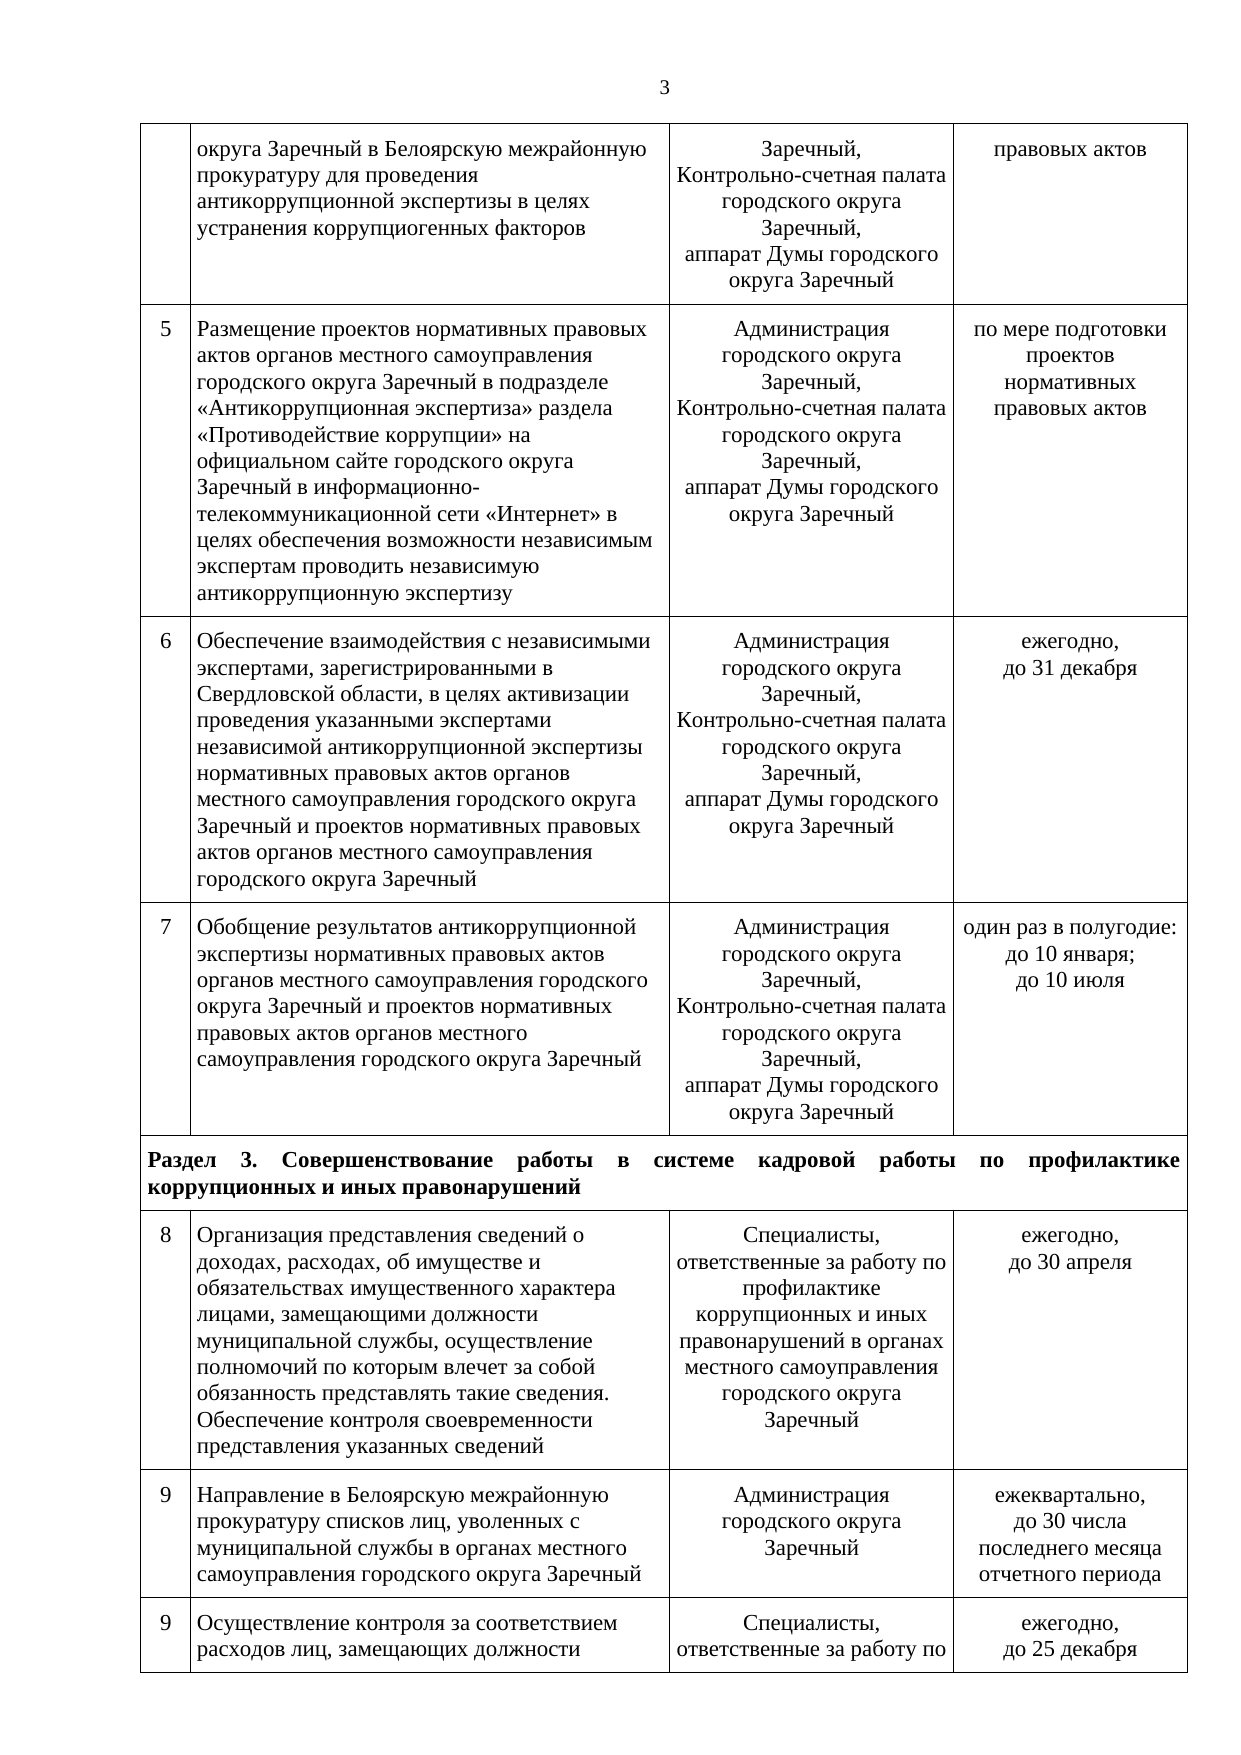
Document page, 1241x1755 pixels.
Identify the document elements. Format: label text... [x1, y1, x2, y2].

table_cell ежеквартально, до 30 числа последнего месяца отчетного периода [954, 1470, 1187, 1597]
table_cell Раздел 3. Совершенствование работы в системе кадровой работы по профилактике коррупционных и иных правонарушений [141, 1136, 1187, 1210]
table_cell по мере подготовки проектов нормативных правовых актов [954, 305, 1187, 616]
table_cell Специалисты, ответственные за работу по профилактике коррупционных и иных правонарушений в органах местного самоуправления городского округа Заречный [670, 1211, 953, 1469]
table_cell 6 [141, 617, 190, 902]
table_cell Осуществление контроля за соответствием расходов лиц, замещающих должности [191, 1598, 669, 1672]
table_cell Заречный, Контрольно-счетная палата городского округа Заречный, аппарат Думы городского округа Заречный [670, 124, 953, 303]
table_cell 8 [141, 1211, 190, 1469]
table_cell Обеспечение взаимодействия с независимыми экспертами, зарегистрированными в Свердловской области, в целях активизации проведения указанными экспертами независимой антикоррупционной экспертизы нормативных правовых актов органов местного самоуправления городского округа Заречный и проектов нормативных правовых актов органов местного самоуправления городского округа Заречный [191, 617, 669, 902]
table_cell 9 [141, 1598, 190, 1672]
table_cell Специалисты, ответственные за работу по [670, 1598, 953, 1672]
table_cell 5 [141, 305, 190, 616]
table_cell один раз в полугодие: до 10 января; до 10 июля [954, 903, 1187, 1135]
table_cell Администрация городского округа Заречный, Контрольно-счетная палата городского округа Заречный, аппарат Думы городского округа Заречный [670, 903, 953, 1135]
table_cell 9 [141, 1470, 190, 1597]
table_cell 7 [141, 903, 190, 1135]
table_cell ежегодно, до 30 апреля [954, 1211, 1187, 1469]
table_cell Размещение проектов нормативных правовых актов органов местного самоуправления городского округа Заречный в подразделе «Антикоррупционная экспертиза» раздела «Противодействие коррупции» на официальном сайте городского округа Заречный в информационно-телекоммуникационной сети «Интернет» в целях обеспечения возможности независимым экспертам проводить независимую антикоррупционную экспертизу [191, 305, 669, 616]
table_cell Обобщение результатов антикоррупционной экспертизы нормативных правовых актов органов местного самоуправления городского округа Заречный и проектов нормативных правовых актов органов местного самоуправления городского округа Заречный [191, 903, 669, 1135]
table_cell Администрация городского округа Заречный, Контрольно-счетная палата городского округа Заречный, аппарат Думы городского округа Заречный [670, 617, 953, 902]
table_cell ежегодно, до 31 декабря [954, 617, 1187, 902]
table_cell Организация представления сведений о доходах, расходах, об имуществе и обязательствах имущественного характера лицами, замещающими должности муниципальной службы, осуществление полномочий по которым влечет за собой обязанность представлять такие сведения. Обеспечение контроля своевременности представления указанных сведений [191, 1211, 669, 1469]
table_cell [141, 124, 190, 303]
table_cell округа Заречный в Белоярскую межрайонную прокуратуру для проведения антикоррупционной экспертизы в целях устранения коррупциогенных факторов [191, 124, 669, 303]
table_cell правовых актов [954, 124, 1187, 303]
table_cell ежегодно, до 25 декабря [954, 1598, 1187, 1672]
table_cell Администрация городского округа Заречный [670, 1470, 953, 1597]
table_cell Направление в Белоярскую межрайонную прокуратуру списков лиц, уволенных с муниципальной службы в органах местного самоуправления городского округа Заречный [191, 1470, 669, 1597]
table_cell Администрация городского округа Заречный, Контрольно-счетная палата городского округа Заречный, аппарат Думы городского округа Заречный [670, 305, 953, 616]
